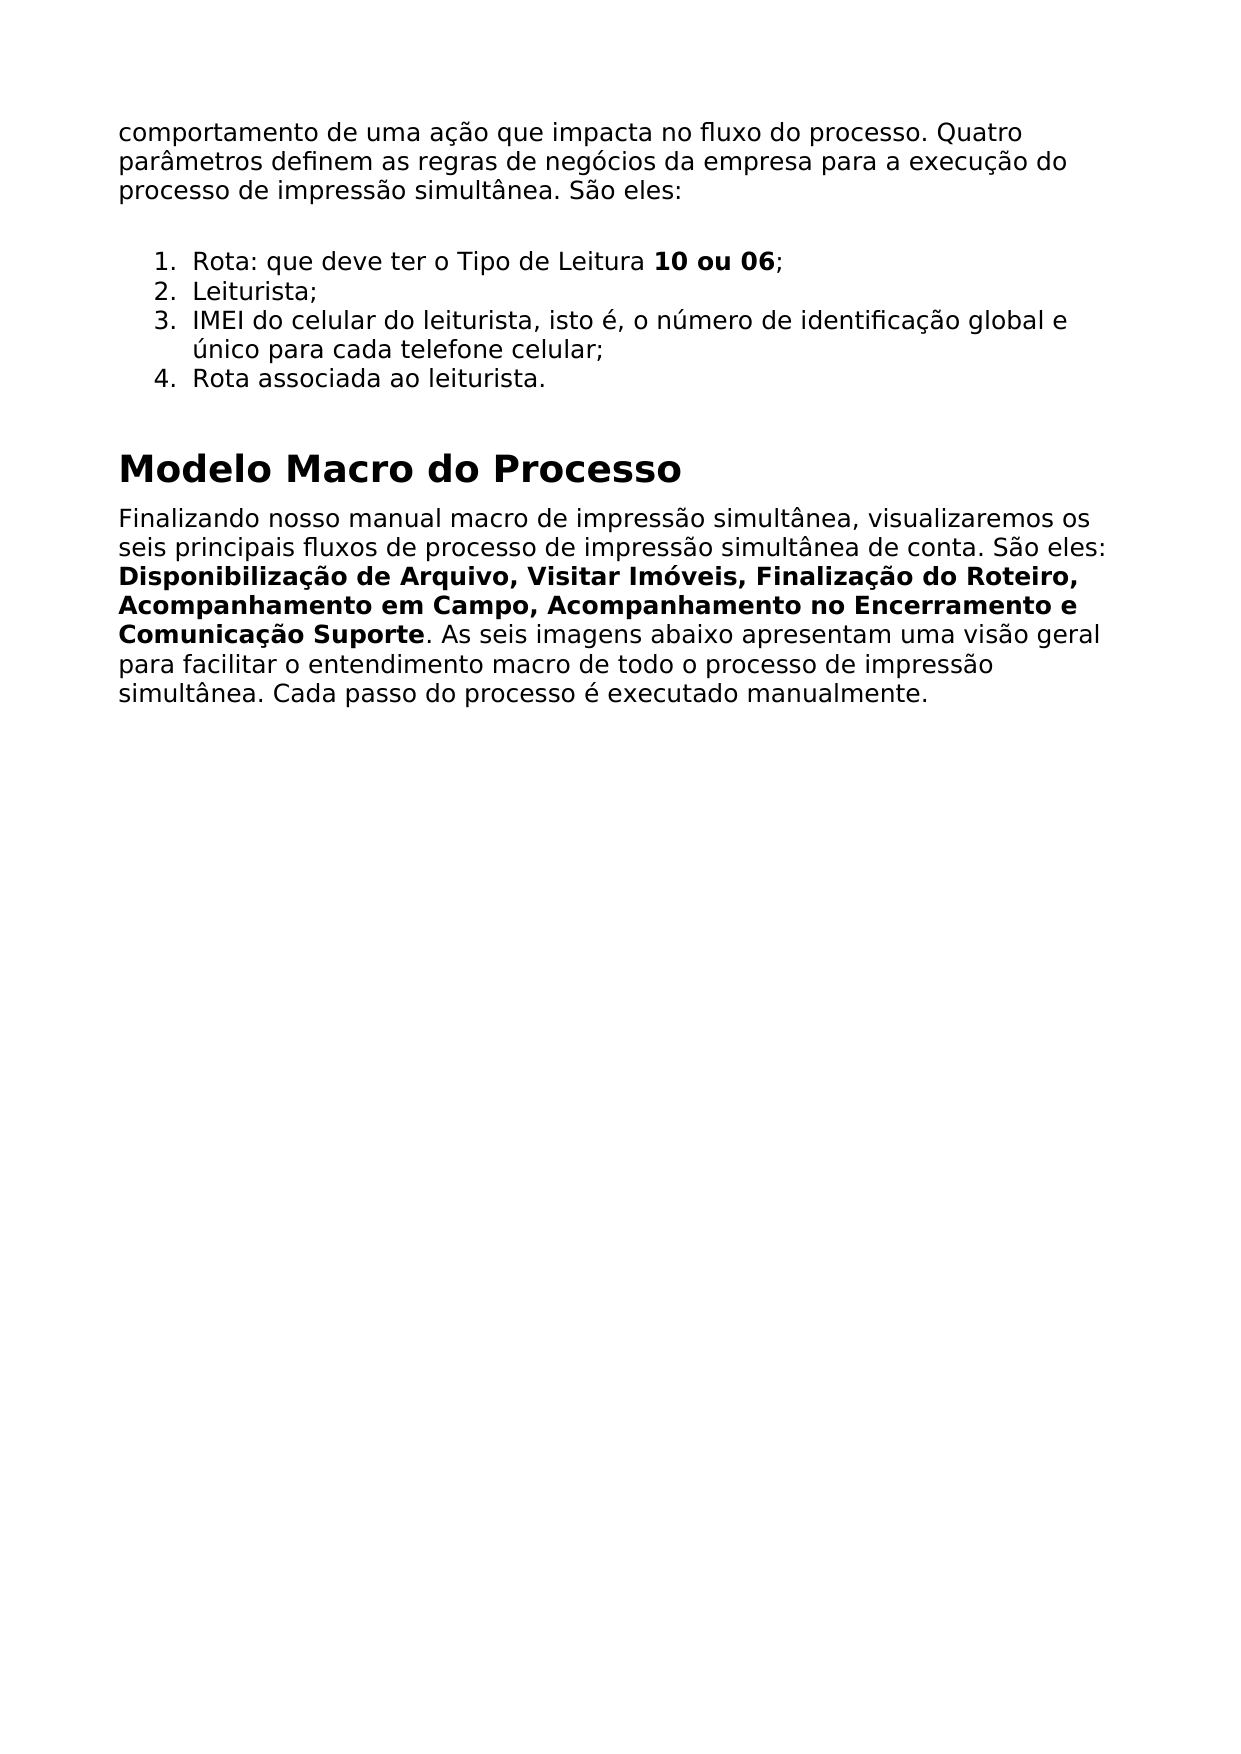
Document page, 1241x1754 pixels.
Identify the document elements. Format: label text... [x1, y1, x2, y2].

list Leiturista; [177, 277, 1122, 306]
list Rota associada ao leiturista. [177, 364, 1122, 393]
subtitle Modelo Macro do Processo [118, 448, 1122, 492]
list Rota: que deve ter o Tipo de Leitura 10 ou 06; [177, 248, 1122, 277]
text comportamento de uma ação que impacta no fluxo do processo. Quatro parâmetros definem as regras de negócios da empresa para a execução do processo de impressão simultânea. São eles: [118, 118, 1122, 206]
list IMEI do celular do leiturista, isto é, o número de identificação global e único para cada telefone celular; [177, 306, 1122, 364]
text Finalizando nosso manual macro de impressão simultânea, visualizaremos os seis principais fluxos de processo de impressão simultânea de conta. São eles: Disponibilização de Arquivo, Visitar Imóveis, Finalização do Roteiro, Acompanhamento em Campo, Acompanhamento no Encerramento e Comunicação Suporte. As seis imagens abaixo apresentam uma visão geral para facilitar o entendimento macro de todo o processo de impressão simultânea. Cada passo do processo é executado manualmente. [118, 504, 1122, 708]
